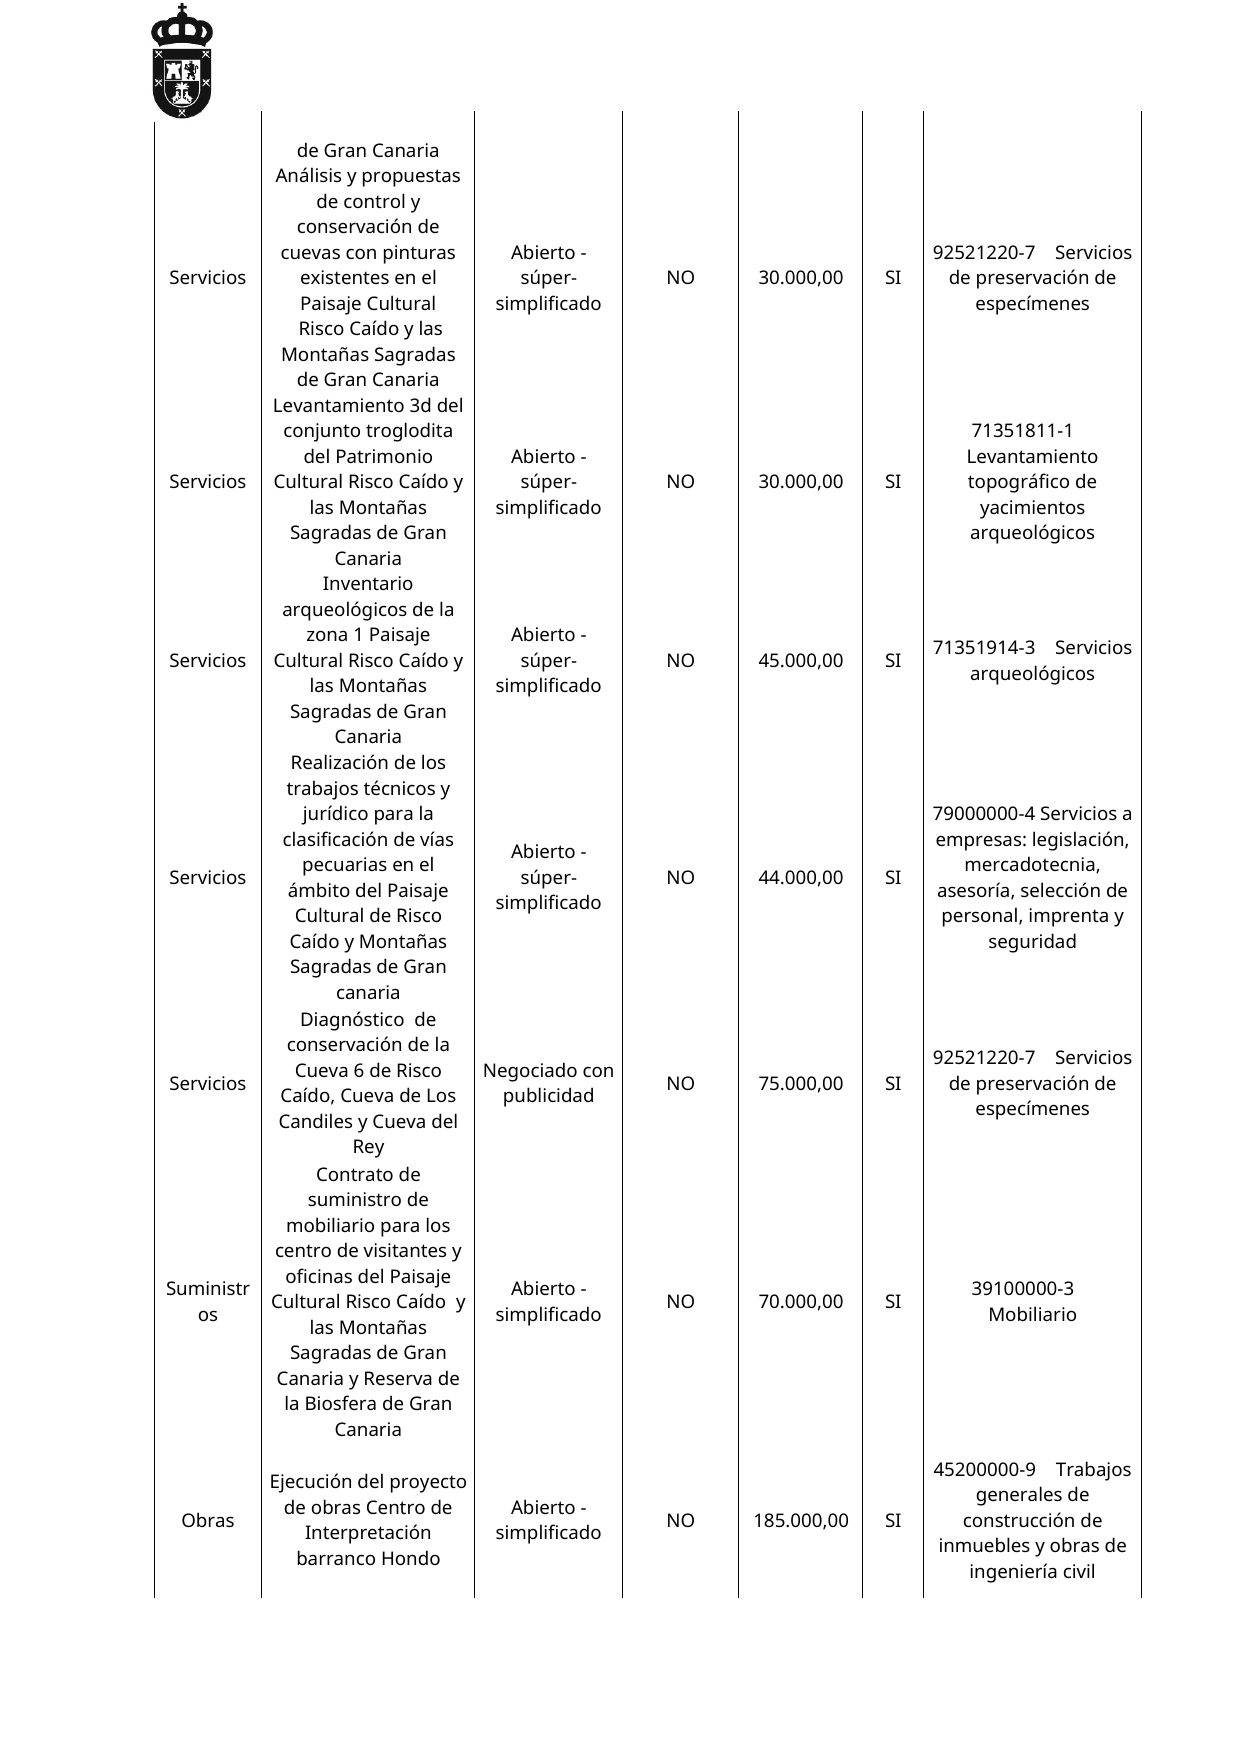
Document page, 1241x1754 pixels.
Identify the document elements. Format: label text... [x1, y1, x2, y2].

table_cell 45.000,00 [739, 571, 862, 749]
table_cell 92521220-7 Servicios de preservación de especímenes [924, 1005, 1141, 1161]
table_cell 75.000,00 [739, 1005, 862, 1161]
table_cell Abierto - simplificado [475, 1161, 622, 1442]
table_cell Servicios [155, 749, 261, 1004]
table_cell 71351914-3 Servicios arqueológicos [924, 571, 1141, 749]
table_cell 79000000-4 Servicios a empresas: legislación, mercadotecnia, asesoría, selección de personal, imprenta y seguridad [924, 749, 1141, 1004]
table_cell Servicios [155, 1005, 261, 1161]
table_cell Servicios [155, 392, 261, 571]
table_cell 30.000,00 [739, 392, 862, 571]
table_cell 44.000,00 [739, 749, 862, 1004]
table_cell SI [863, 1161, 923, 1442]
table_cell [863, 111, 923, 162]
table_cell de Gran Canaria [262, 111, 474, 162]
table_cell Suministros [155, 1161, 261, 1442]
table_cell SI [863, 1005, 923, 1161]
table_cell [924, 111, 1141, 162]
table_cell Servicios [155, 163, 261, 392]
table_cell 70.000,00 [739, 1161, 862, 1442]
table_cell Análisis y propuestas de control y conservación de cuevas con pinturas existentes en el Paisaje Cultural Risco Caído y las Montañas Sagradas de Gran Canaria [262, 163, 474, 392]
table_cell SI [863, 749, 923, 1004]
table_cell NO [623, 163, 738, 392]
table_cell Obras [155, 1442, 261, 1598]
table_cell SI [863, 392, 923, 571]
table_cell NO [623, 571, 738, 749]
table_cell Inventario arqueológicos de la zona 1 Paisaje Cultural Risco Caído y las Montañas Sagradas de Gran Canaria [262, 571, 474, 749]
table_cell Abierto - súper-simplificado [475, 749, 622, 1004]
table_cell Abierto - súper-simplificado [475, 392, 622, 571]
table_cell Diagnóstico de conservación de la Cueva 6 de Risco Caído, Cueva de Los Candiles y Cueva del Rey [262, 1005, 474, 1161]
table_cell 39100000-3 Mobiliario [924, 1161, 1141, 1442]
table_cell NO [623, 1161, 738, 1442]
table_cell Contrato de suministro de mobiliario para los centro de visitantes y oficinas del Paisaje Cultural Risco Caído y las Montañas Sagradas de Gran Canaria y Reserva de la Biosfera de Gran Canaria [262, 1161, 474, 1442]
table_cell [739, 111, 862, 162]
table_cell Servicios [155, 571, 261, 749]
table_cell 185.000,00 [739, 1442, 862, 1598]
table_cell [155, 111, 261, 162]
table_cell [475, 111, 622, 162]
table_cell SI [863, 163, 923, 392]
table_cell Abierto - simplificado [475, 1442, 622, 1598]
table_cell Abierto - súper-simplificado [475, 571, 622, 749]
table_cell SI [863, 571, 923, 749]
table_cell 45200000-9 Trabajos generales de construcción de inmuebles y obras de ingeniería civil [924, 1442, 1141, 1598]
table_cell Negociado con publicidad [475, 1005, 622, 1161]
table_cell NO [623, 1005, 738, 1161]
picture [148, 0, 215, 121]
table_cell NO [623, 1442, 738, 1598]
table_cell NO [623, 749, 738, 1004]
table_cell Abierto - súper-simplificado [475, 163, 622, 392]
table_cell 30.000,00 [739, 163, 862, 392]
table_cell 71351811-1 Levantamiento topográfico de yacimientos arqueológicos [924, 392, 1141, 571]
table_cell 92521220-7 Servicios de preservación de especímenes [924, 163, 1141, 392]
table_cell NO [623, 392, 738, 571]
table_cell Realización de los trabajos técnicos y jurídico para la clasificación de vías pecuarias en el ámbito del Paisaje Cultural de Risco Caído y Montañas Sagradas de Gran canaria [262, 749, 474, 1004]
table_cell Levantamiento 3d del conjunto troglodita del Patrimonio Cultural Risco Caído y las Montañas Sagradas de Gran Canaria [262, 392, 474, 571]
table_cell Ejecución del proyecto de obras Centro de Interpretación barranco Hondo [262, 1442, 474, 1598]
table_cell SI [863, 1442, 923, 1598]
table_cell [623, 111, 738, 162]
